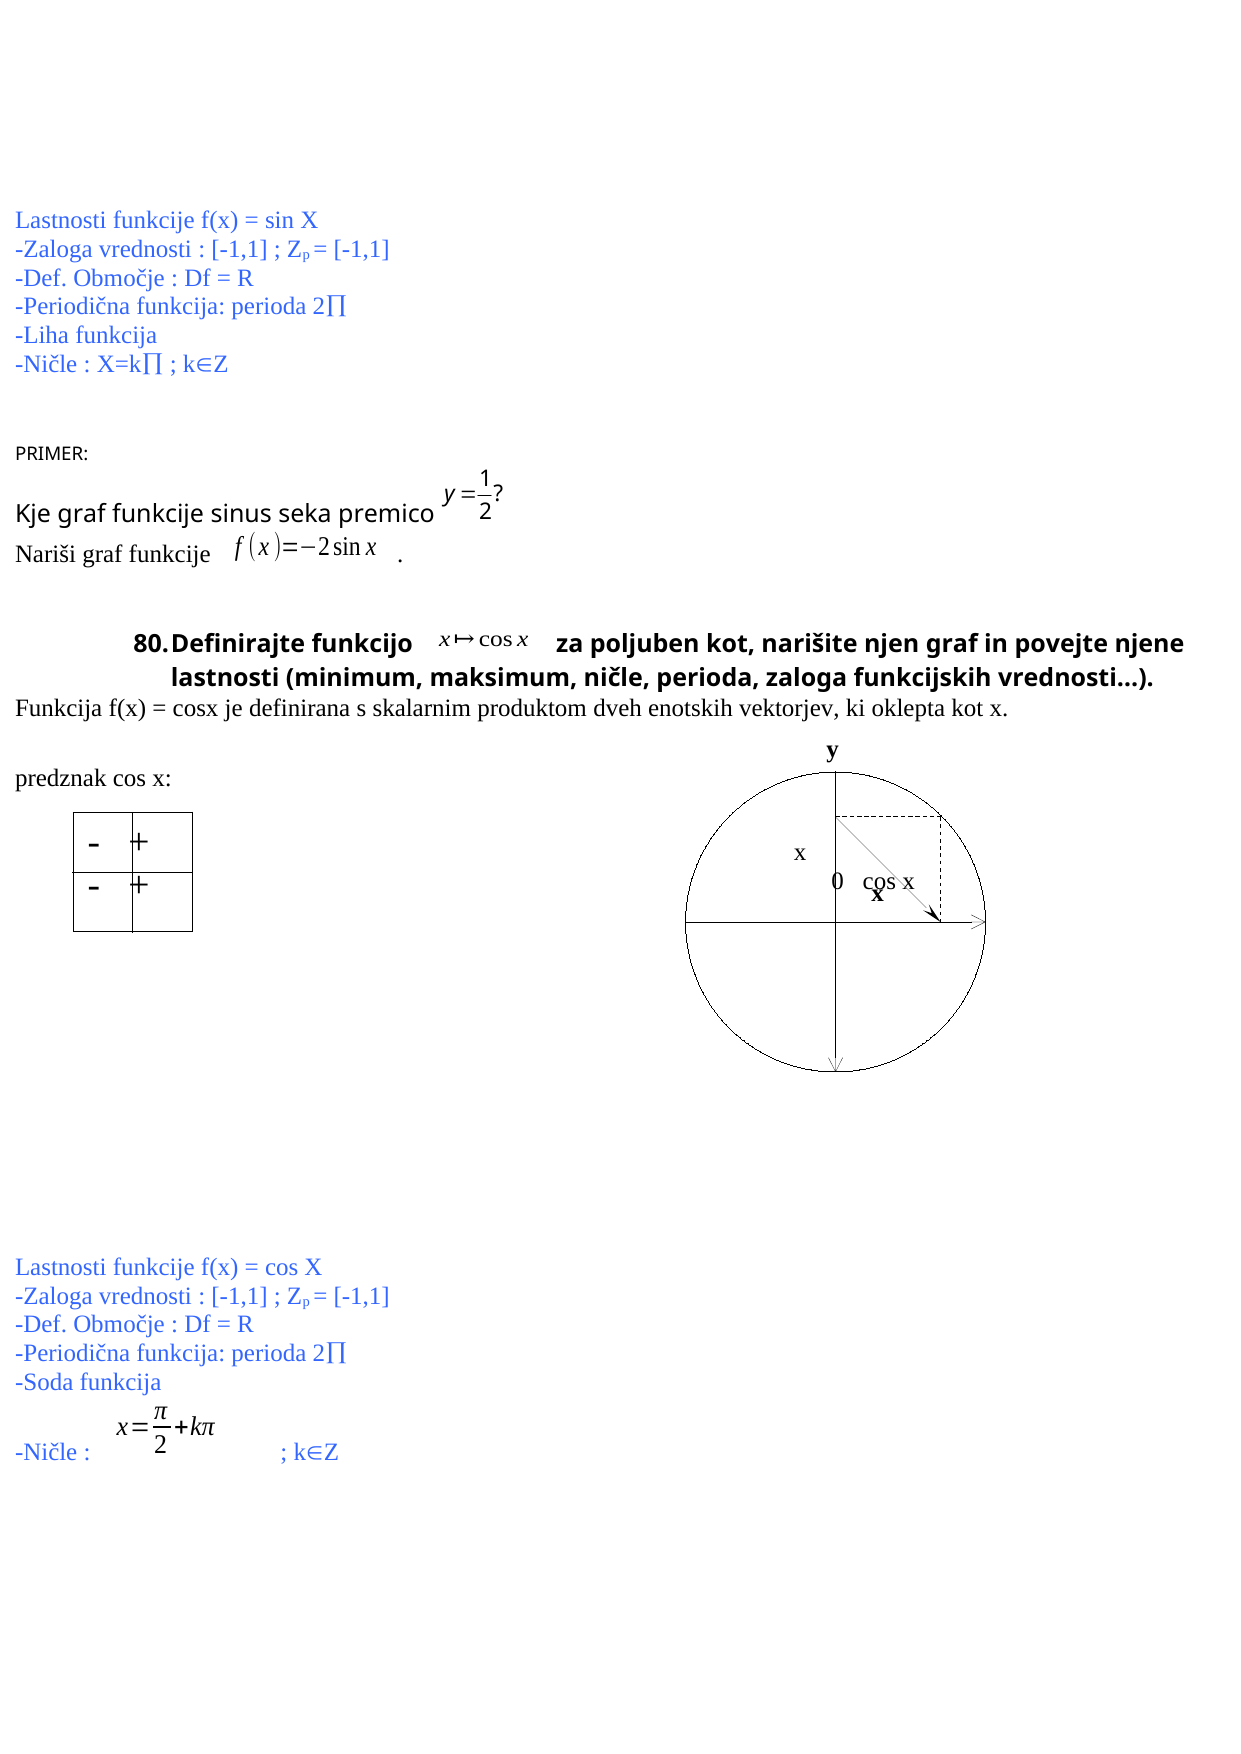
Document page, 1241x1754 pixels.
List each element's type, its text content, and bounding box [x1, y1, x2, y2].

text Lastnosti funkcije f(x) = cos X [15, 1252, 1226, 1281]
text -Periodična funkcija: perioda 2 [15, 291, 1226, 320]
text -Def. Območje : Df = R [15, 263, 1226, 291]
text -Ničle : X=k ; kZ [15, 349, 1226, 378]
text -Soda funkcija [15, 1367, 1226, 1396]
text predznak cos x: [15, 763, 1226, 792]
list Definirajte funkcijo za poljuben kot, narišite njen graf in povejte njene lastnosti (minimum, maksimum, ničle, perioda, zaloga funkcijskih vrednosti…). [133, 625, 1226, 693]
text Funkcija f(x) = cosx je definirana s skalarnim produktom dveh enotskih vektorjev, ki oklepta kot x. [15, 693, 1226, 722]
text Lastnosti funkcije f(x) = sin X [15, 205, 1226, 234]
text y [752, 734, 1226, 763]
text [15, 878, 72, 907]
list + [133, 862, 177, 872]
list + [133, 873, 177, 906]
list + [87, 873, 132, 906]
text Kje graf funkcije sinus seka premico [15, 466, 1226, 529]
text -Periodična funkcija: perioda 2 [15, 1338, 1226, 1367]
list + [87, 819, 132, 862]
list + [133, 819, 177, 862]
text x [193, 878, 1226, 907]
text -Ničle : ; kZ [15, 1396, 1226, 1465]
text -Zaloga vrednosti : [-1,1] ; Zp = [-1,1] [15, 1281, 1226, 1309]
text -Liha funkcija [15, 320, 1226, 349]
text Nariši graf funkcije . [15, 529, 1226, 568]
list + [87, 862, 132, 872]
text -Def. Območje : Df = R [15, 1309, 1226, 1338]
text PRIMER: [15, 440, 1226, 466]
text -Zaloga vrednosti : [-1,1] ; Zp = [-1,1] [15, 234, 1226, 263]
